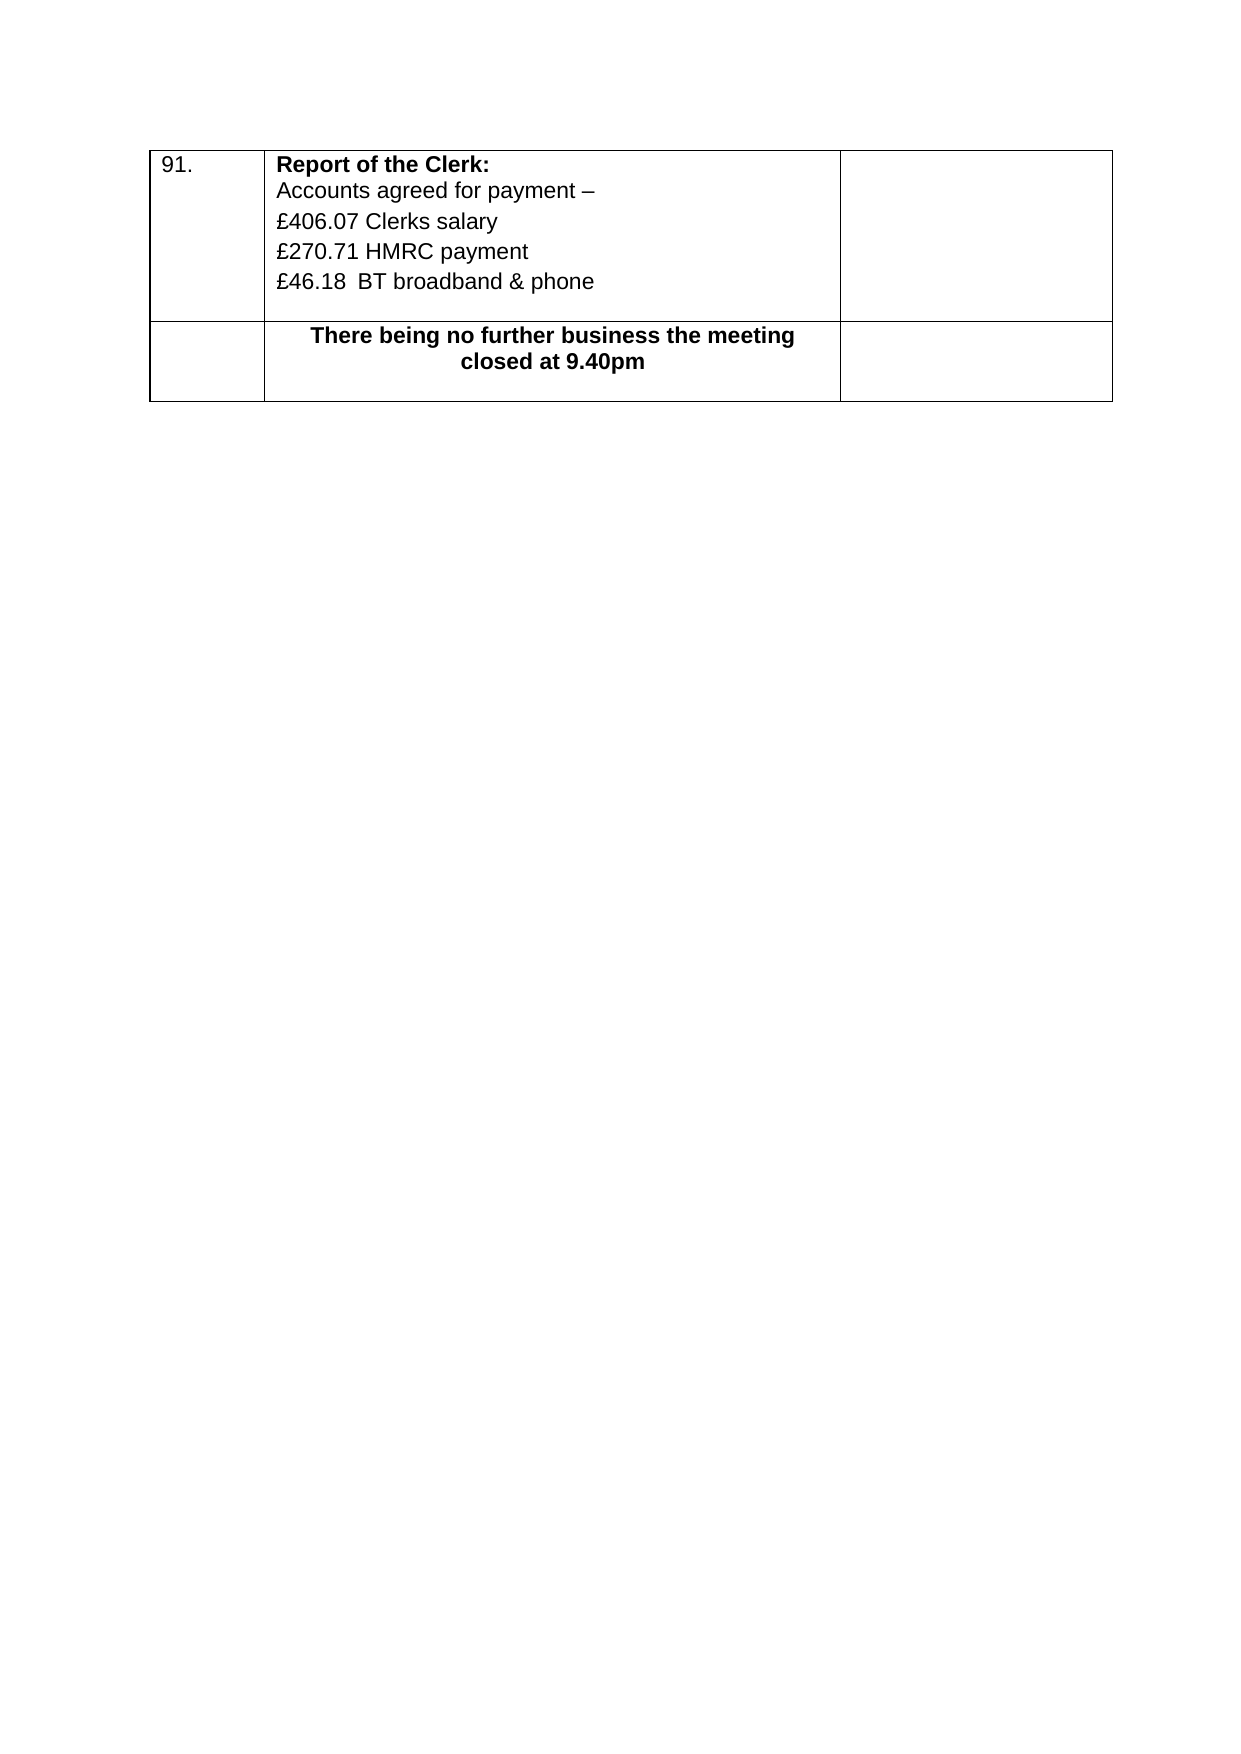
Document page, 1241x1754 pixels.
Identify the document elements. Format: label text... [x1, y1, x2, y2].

table_cell [841, 151, 1112, 321]
table_cell [841, 322, 1112, 401]
table_cell There being no further business the meeting closed at 9.40pm [265, 322, 840, 401]
table_cell Report of the Clerk: Accounts agreed for payment – £406.07 Clerks salary £270.71 HMRC payment £46.18 BT broadband & phone [265, 151, 840, 321]
table_cell 91. [151, 151, 264, 321]
table_cell [151, 322, 264, 401]
